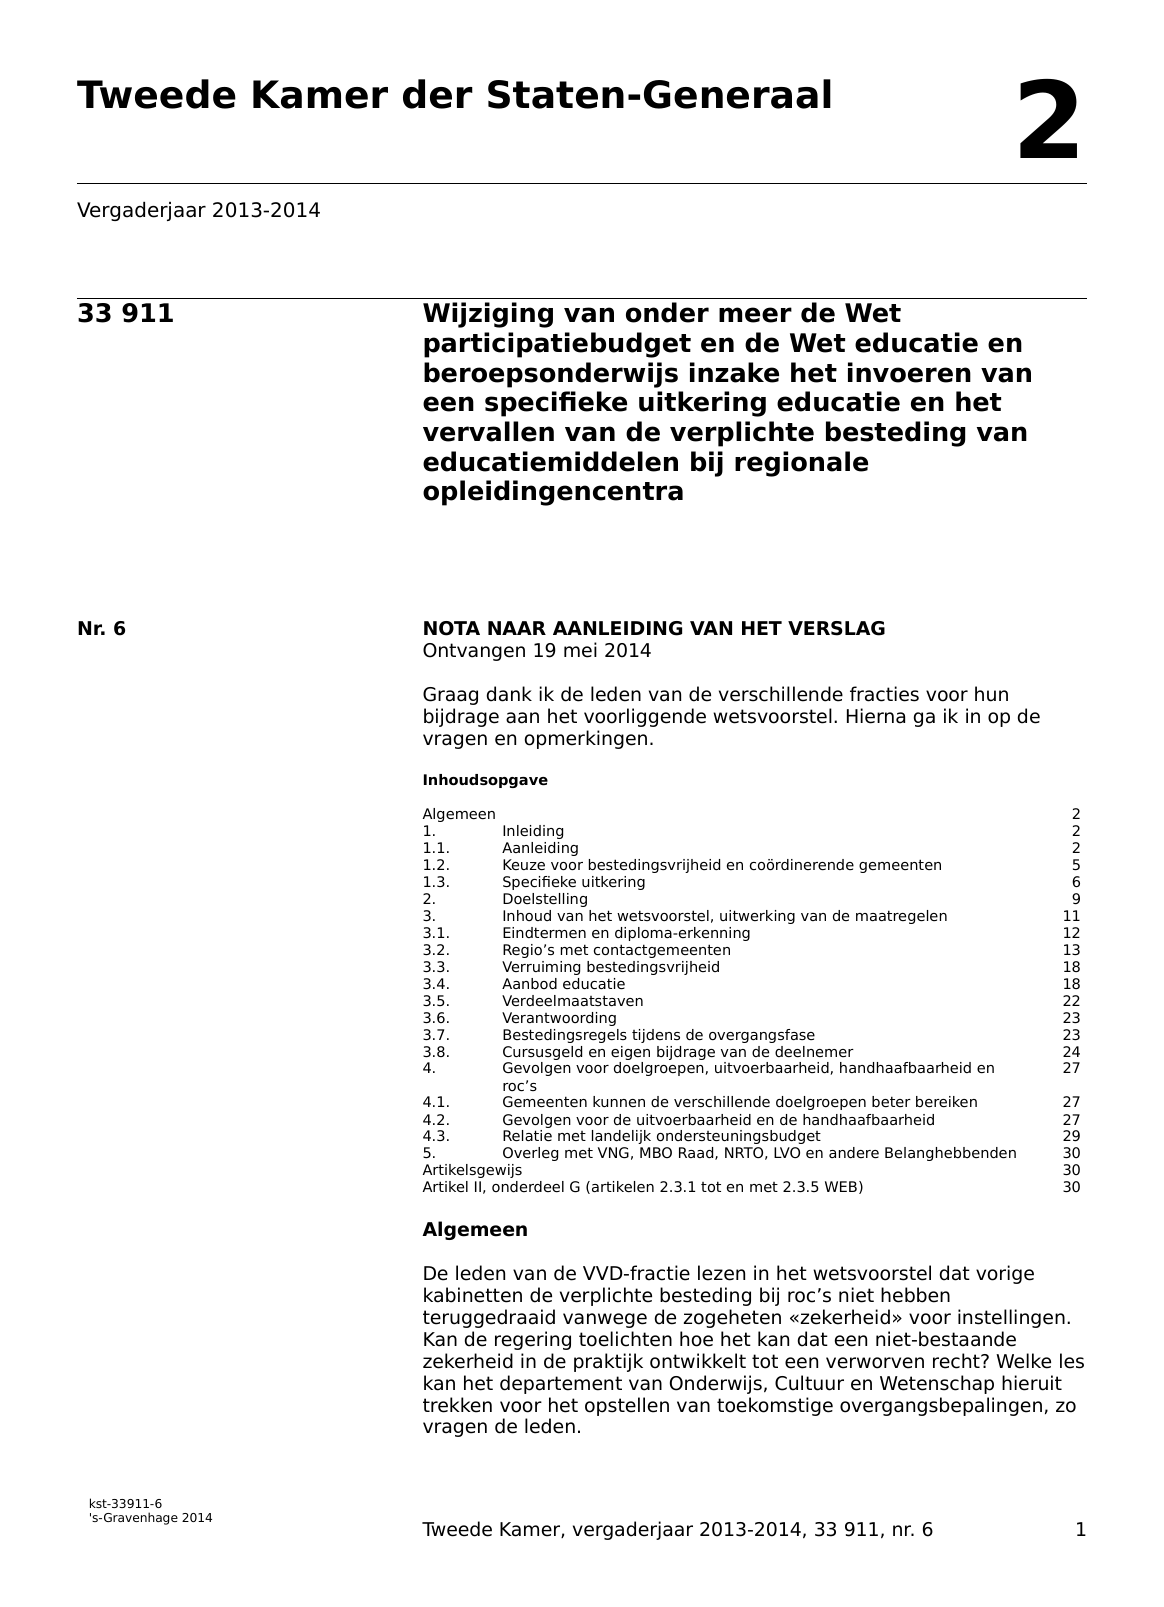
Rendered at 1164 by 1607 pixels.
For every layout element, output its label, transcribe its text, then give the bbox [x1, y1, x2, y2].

table_cell Gevolgen voor de uitvoerbaarheid en de handhaafbaarheid [496, 1111, 1028, 1128]
table_cell 3.3. [422, 959, 496, 976]
table_cell Algemeen [422, 806, 1028, 823]
table_cell 1. [422, 823, 496, 840]
table_cell Gemeenten kunnen de verschillende doelgroepen beter bereiken [496, 1094, 1028, 1111]
table_cell 4.2. [422, 1111, 496, 1128]
table_cell Specifieke uitkering [496, 874, 1028, 891]
table_cell 18 [1028, 959, 1087, 976]
table_cell Aanbod educatie [496, 976, 1028, 992]
table_cell 24 [1028, 1044, 1087, 1060]
table_cell 3.7. [422, 1026, 496, 1043]
table_cell Cursusgeld en eigen bijdrage van de deelnemer [496, 1044, 1028, 1060]
table_cell Verdeelmaatstaven [496, 993, 1028, 1009]
table_cell Gevolgen voor doelgroepen, uitvoerbaarheid, handhaafbaarheid en roc’s [496, 1060, 1028, 1094]
table_cell 3.5. [422, 993, 496, 1009]
table_header 2 [886, 59, 1087, 183]
table_cell 5. [422, 1145, 496, 1162]
text 's-Gravenhage 2014 [88, 1511, 323, 1525]
subtitle 33 911 Wijziging van onder meer de Wet participatiebudget en de Wet educatie en beroepsonderwijs inzake het invoeren van een specifieke uitkering educatie en het vervallen van de verplichte besteding van educatiemiddelen bij regionale opleidingencentra [77, 299, 1087, 507]
table_cell [1028, 789, 1087, 806]
table_cell 23 [1028, 1026, 1087, 1043]
table_cell 3. [422, 908, 496, 924]
table_cell 30 [1028, 1162, 1087, 1179]
table_cell 13 [1028, 942, 1087, 958]
table_cell 3.1. [422, 925, 496, 942]
table_cell Aanleiding [496, 840, 1028, 857]
table_cell 2. [422, 891, 496, 908]
table_cell Verruiming bestedingsvrijheid [496, 959, 1028, 976]
table_cell 29 [1028, 1128, 1087, 1145]
table_header [1028, 772, 1087, 789]
text kst-33911-6 [88, 1497, 323, 1511]
table_cell 30 [1028, 1179, 1087, 1196]
table_cell 4.3. [422, 1128, 496, 1145]
table_cell Bestedingsregels tijdens de overgangsfase [496, 1026, 1028, 1043]
table_cell 27 [1028, 1094, 1087, 1111]
table_cell 3.4. [422, 976, 496, 992]
table_cell 12 [1028, 925, 1087, 942]
table_cell 2 [1028, 840, 1087, 857]
subtitle Algemeen [422, 1218, 1087, 1240]
table_cell 4. [422, 1060, 496, 1094]
table_cell Doelstelling [496, 891, 1028, 908]
table_cell Overleg met VNG, MBO Raad, NRTO, LVO en andere Belanghebbenden [496, 1145, 1028, 1162]
table_cell Inhoud van het wetsvoorstel, uitwerking van de maatregelen [496, 908, 1028, 924]
table_cell 4.1. [422, 1094, 496, 1111]
table_cell 27 [1028, 1111, 1087, 1128]
table_cell 18 [1028, 976, 1087, 992]
table_cell Verantwoording [496, 1010, 1028, 1026]
table_cell 3.2. [422, 942, 496, 958]
table_cell 27 [1028, 1060, 1087, 1094]
table_cell Eindtermen en diploma-erkenning [496, 925, 1028, 942]
table_cell Artikelsgewijs [422, 1162, 1028, 1179]
table_cell 3.6. [422, 1010, 496, 1026]
text De leden van de VVD-fractie lezen in het wetsvoorstel dat vorige kabinetten de verplichte besteding bij roc’s niet hebben teruggedraaid vanwege de zogeheten «zekerheid» voor instellingen. Kan de regering toelichten hoe het kan dat een niet-bestaande zekerheid in de praktijk ontwikkelt tot een verworven recht? Welke les kan het departement van Onderwijs, Cultuur en Wetenschap hieruit trekken voor het opstellen van toekomstige overgangsbepalingen, zo vragen de leden. [422, 1263, 1087, 1438]
table_cell 1.1. [422, 840, 496, 857]
table_cell 22 [1028, 993, 1087, 1009]
table_header Inhoudsopgave [422, 772, 1028, 789]
table_cell Artikel II, onderdeel G (artikelen 2.3.1 tot en met 2.3.5 WEB) [422, 1179, 1028, 1196]
table_cell 1.2. [422, 857, 496, 874]
table_cell Vergaderjaar 2013-2014 [77, 184, 1087, 298]
table_cell 2 [1028, 823, 1087, 840]
table_cell [496, 789, 1028, 806]
table_cell 3.8. [422, 1044, 496, 1060]
table_cell 5 [1028, 857, 1087, 874]
table_cell Relatie met landelijk ondersteuningsbudget [496, 1128, 1028, 1145]
table_cell 30 [1028, 1145, 1087, 1162]
table_cell 9 [1028, 891, 1087, 908]
table_cell Inleiding [496, 823, 1028, 840]
table_cell 11 [1028, 908, 1087, 924]
subtitle Nr. 6 NOTA NAAR AANLEIDING VAN HET VERSLAG [77, 618, 1087, 640]
text Graag dank ik de leden van de verschillende fracties voor hun bijdrage aan het voorliggende wetsvoorstel. Hierna ga ik in op de vragen en opmerkingen. [422, 684, 1087, 750]
table_cell [422, 789, 496, 806]
table_cell 23 [1028, 1010, 1087, 1026]
table_cell 2 [1028, 806, 1087, 823]
text Ontvangen 19 mei 2014 [422, 640, 1087, 662]
table_cell Regio’s met contactgemeenten [496, 942, 1028, 958]
table_header Tweede Kamer der Staten-Generaal [77, 59, 886, 183]
table_cell Keuze voor bestedingsvrijheid en coördinerende gemeenten [496, 857, 1028, 874]
table_cell 6 [1028, 874, 1087, 891]
table_cell 1.3. [422, 874, 496, 891]
